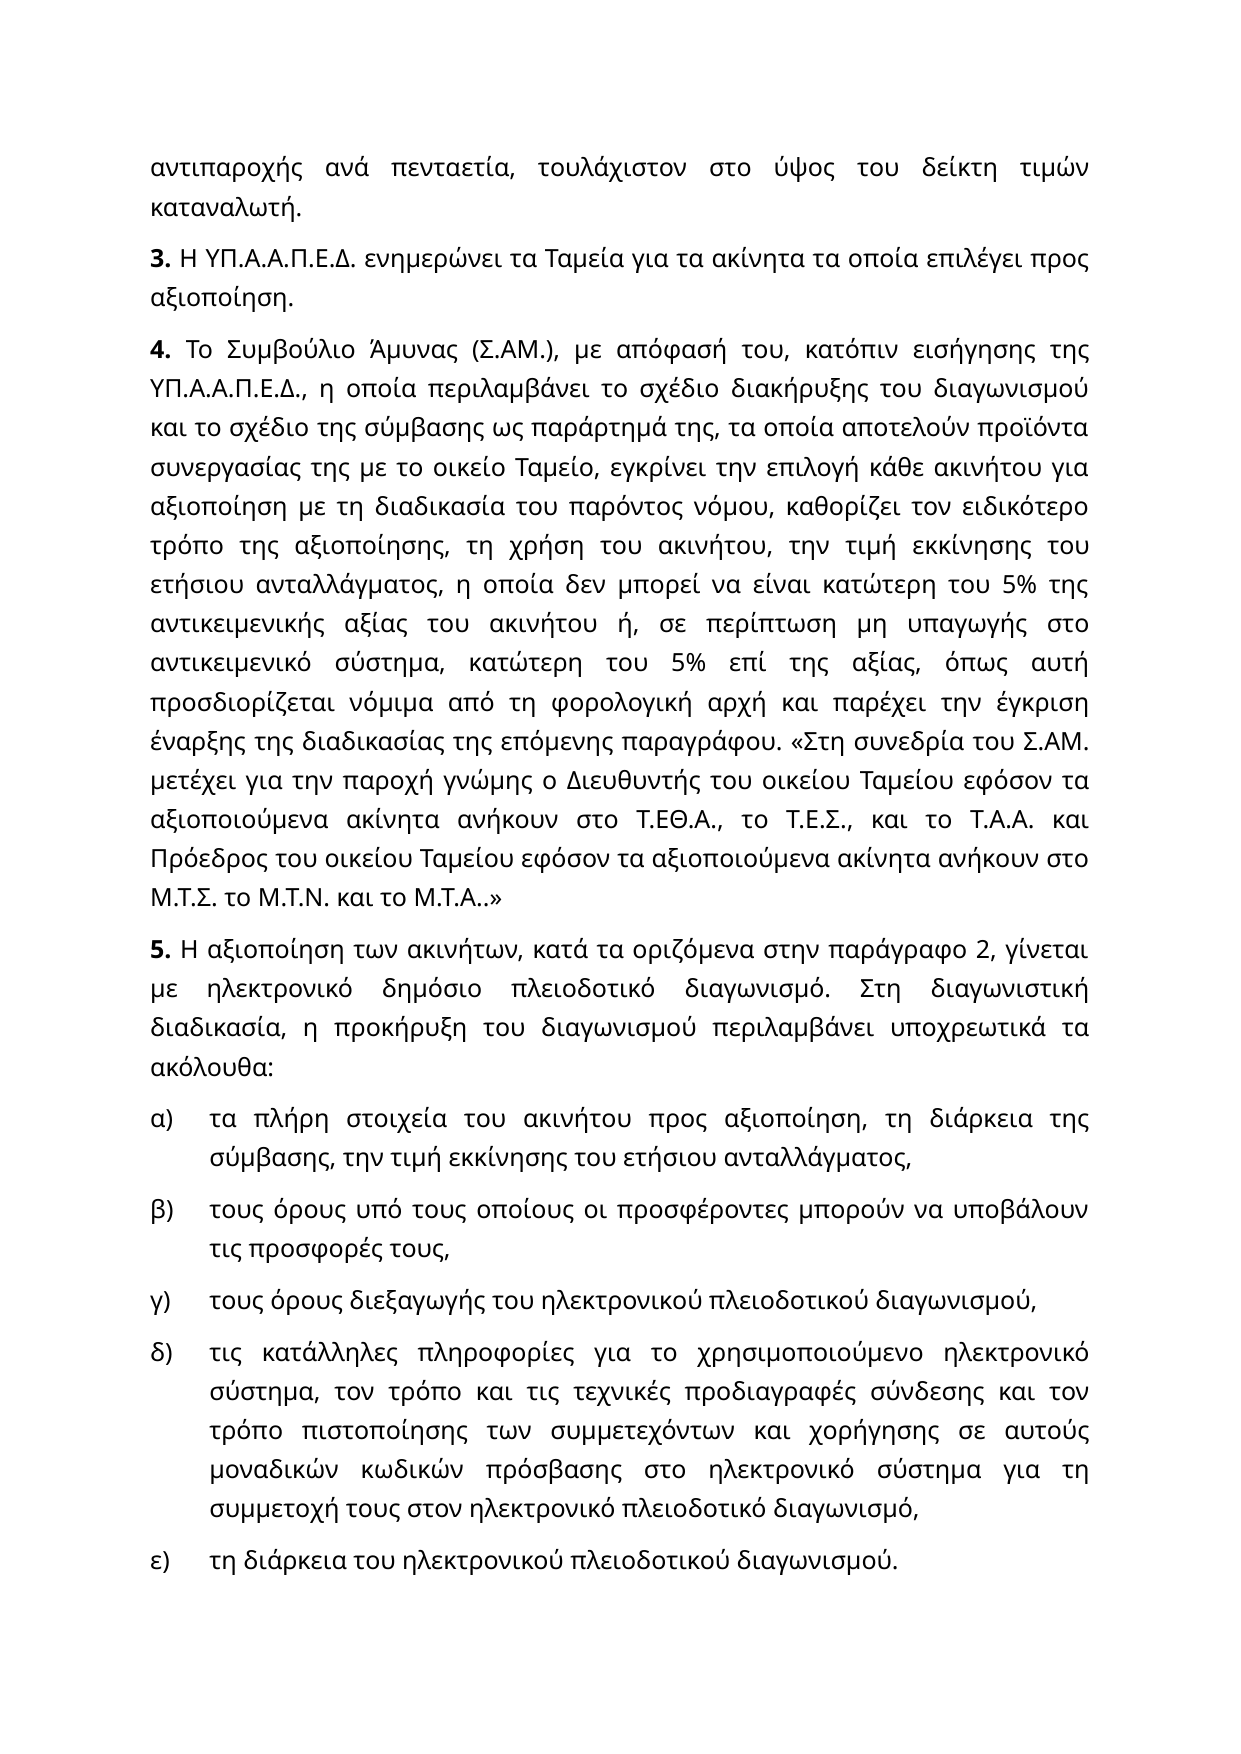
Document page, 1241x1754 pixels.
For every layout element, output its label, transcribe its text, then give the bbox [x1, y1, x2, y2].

list α) τα πλήρη στοιχεία του ακινήτου προς αξιοποίηση, τη διάρκεια της σύμβασης, την τιμή εκκίνησης του ετήσιου ανταλλάγματος, [150, 1101, 1090, 1174]
list β) τους όρους υπό τους οποίους οι προσφέροντες μπορούν να υποβάλουν τις προσφορές τους, [150, 1192, 1090, 1265]
text 3. Η ΥΠ.Α.Α.Π.Ε.Δ. ενημερώνει τα Ταμεία για τα ακίνητα τα οποία επιλέγει προς αξιοποίηση. [150, 241, 1090, 314]
list γ) τους όρους διεξαγωγής του ηλεκτρονικού πλειοδοτικού διαγωνισμού, [150, 1282, 1090, 1317]
list ε) τη διάρκεια του ηλεκτρονικού πλειοδοτικού διαγωνισμού. [150, 1542, 1090, 1577]
text αντιπαροχής ανά πενταετία, τουλάχιστον στο ύψος του δείκτη τιμών καταναλωτή. [150, 150, 1090, 223]
text 4. Το Συμβούλιο Άμυνας (Σ.ΑΜ.), με απόφασή του, κατόπιν εισήγησης της ΥΠ.Α.Α.Π.Ε.Δ., η οποία περιλαμβάνει το σχέδιο διακήρυξης του διαγωνισμού και το σχέδιο της σύμβασης ως παράρτημά της, τα οποία αποτελούν προϊόντα συνεργασίας της με το οικείο Ταμείο, εγκρίνει την επιλογή κάθε ακινήτου για αξιοποίηση με τη διαδικασία του παρόντος νόμου, καθορίζει τον ειδικότερο τρόπο της αξιοποίησης, τη χρήση του ακινήτου, την τιμή εκκίνησης του ετήσιου ανταλλάγματος, η οποία δεν μπορεί να είναι κατώτερη του 5% της αντικειμενικής αξίας του ακινήτου ή, σε περίπτωση μη υπαγωγής στο αντικειμενικό σύστημα, κατώτερη του 5% επί της αξίας, όπως αυτή προσδιορίζεται νόμιμα από τη φορολογική αρχή και παρέχει την έγκριση έναρξης της διαδικασίας της επόμενης παραγράφου. «Στη συνεδρία του Σ.ΑΜ. μετέχει για την παροχή γνώμης ο Διευθυντής του οικείου Ταμείου εφόσον τα αξιοποιούμενα ακίνητα ανήκουν στο Τ.ΕΘ.Α., το Τ.Ε.Σ., και το Τ.Α.Α. και Πρόεδρος του οικείου Ταμείου εφόσον τα αξιοποιούμενα ακίνητα ανήκουν στο Μ.Τ.Σ. το Μ.Τ.Ν. και το Μ.Τ.Α..» [150, 332, 1090, 914]
list δ) τις κατάλληλες πληροφορίες για το χρησιμοποιούμενο ηλεκτρονικό σύστημα, τον τρόπο και τις τεχνικές προδιαγραφές σύνδεσης και τον τρόπο πιστοποίησης των συμμετεχόντων και χορήγησης σε αυτούς μοναδικών κωδικών πρόσβασης στο ηλεκτρονικό σύστημα για τη συμμετοχή τους στον ηλεκτρονικό πλειοδοτικό διαγωνισμό, [150, 1334, 1090, 1525]
text 5. Η αξιοποίηση των ακινήτων, κατά τα οριζόμενα στην παράγραφο 2, γίνεται με ηλεκτρονικό δημόσιο πλειοδοτικό διαγωνισμό. Στη διαγωνιστική διαδικασία, η προκήρυξη του διαγωνισμού περιλαμβάνει υποχρεωτικά τα ακόλουθα: [150, 932, 1090, 1083]
